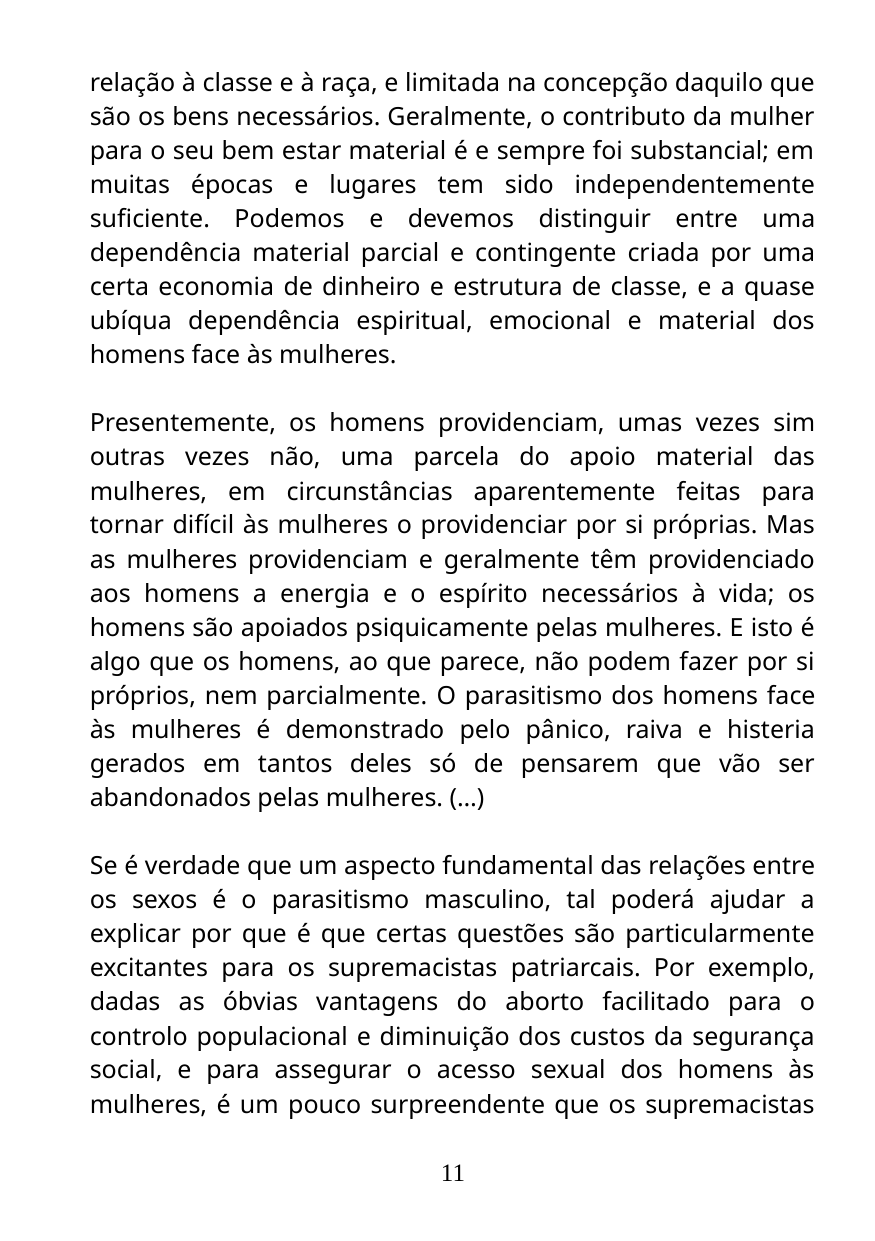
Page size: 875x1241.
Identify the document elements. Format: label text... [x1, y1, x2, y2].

text Se é verdade que um aspecto fundamental das relações entre os sexos é o parasitismo masculino, tal poderá ajudar a explicar por que é que certas questões são particularmente excitantes para os supremacistas patriarcais. Por exemplo, dadas as óbvias vantagens do aborto facilitado para o controlo populacional e diminuição dos custos da segurança social, e para assegurar o acesso sexual dos homens às mulheres, é um pouco surpreendente que os supremacistas [89, 848, 816, 1120]
text relação à classe e à raça, e limitada na concepção daquilo que são os bens necessários. Geralmente, o contributo da mulher para o seu bem estar material é e sempre foi substancial; em muitas épocas e lugares tem sido independentemente suficiente. Podemos e devemos distinguir entre uma dependência material parcial e contingente criada por uma certa economia de dinheiro e estrutura de classe, e a quase ubíqua dependência espiritual, emocional e material dos homens face às mulheres. [89, 64, 816, 371]
text Presentemente, os homens providenciam, umas vezes sim outras vezes não, uma parcela do apoio material das mulheres, em circunstâncias aparentemente feitas para tornar difícil às mulheres o providenciar por si próprias. Mas as mulheres providenciam e geralmente têm providenciado aos homens a energia e o espírito necessários à vida; os homens são apoiados psiquicamente pelas mulheres. E isto é algo que os homens, ao que parece, não podem fazer por si próprios, nem parcialmente. O parasitismo dos homens face às mulheres é demonstrado pelo pânico, raiva e histeria gerados em tantos deles só de pensarem que vão ser abandonados pelas mulheres. (…) [89, 405, 816, 814]
